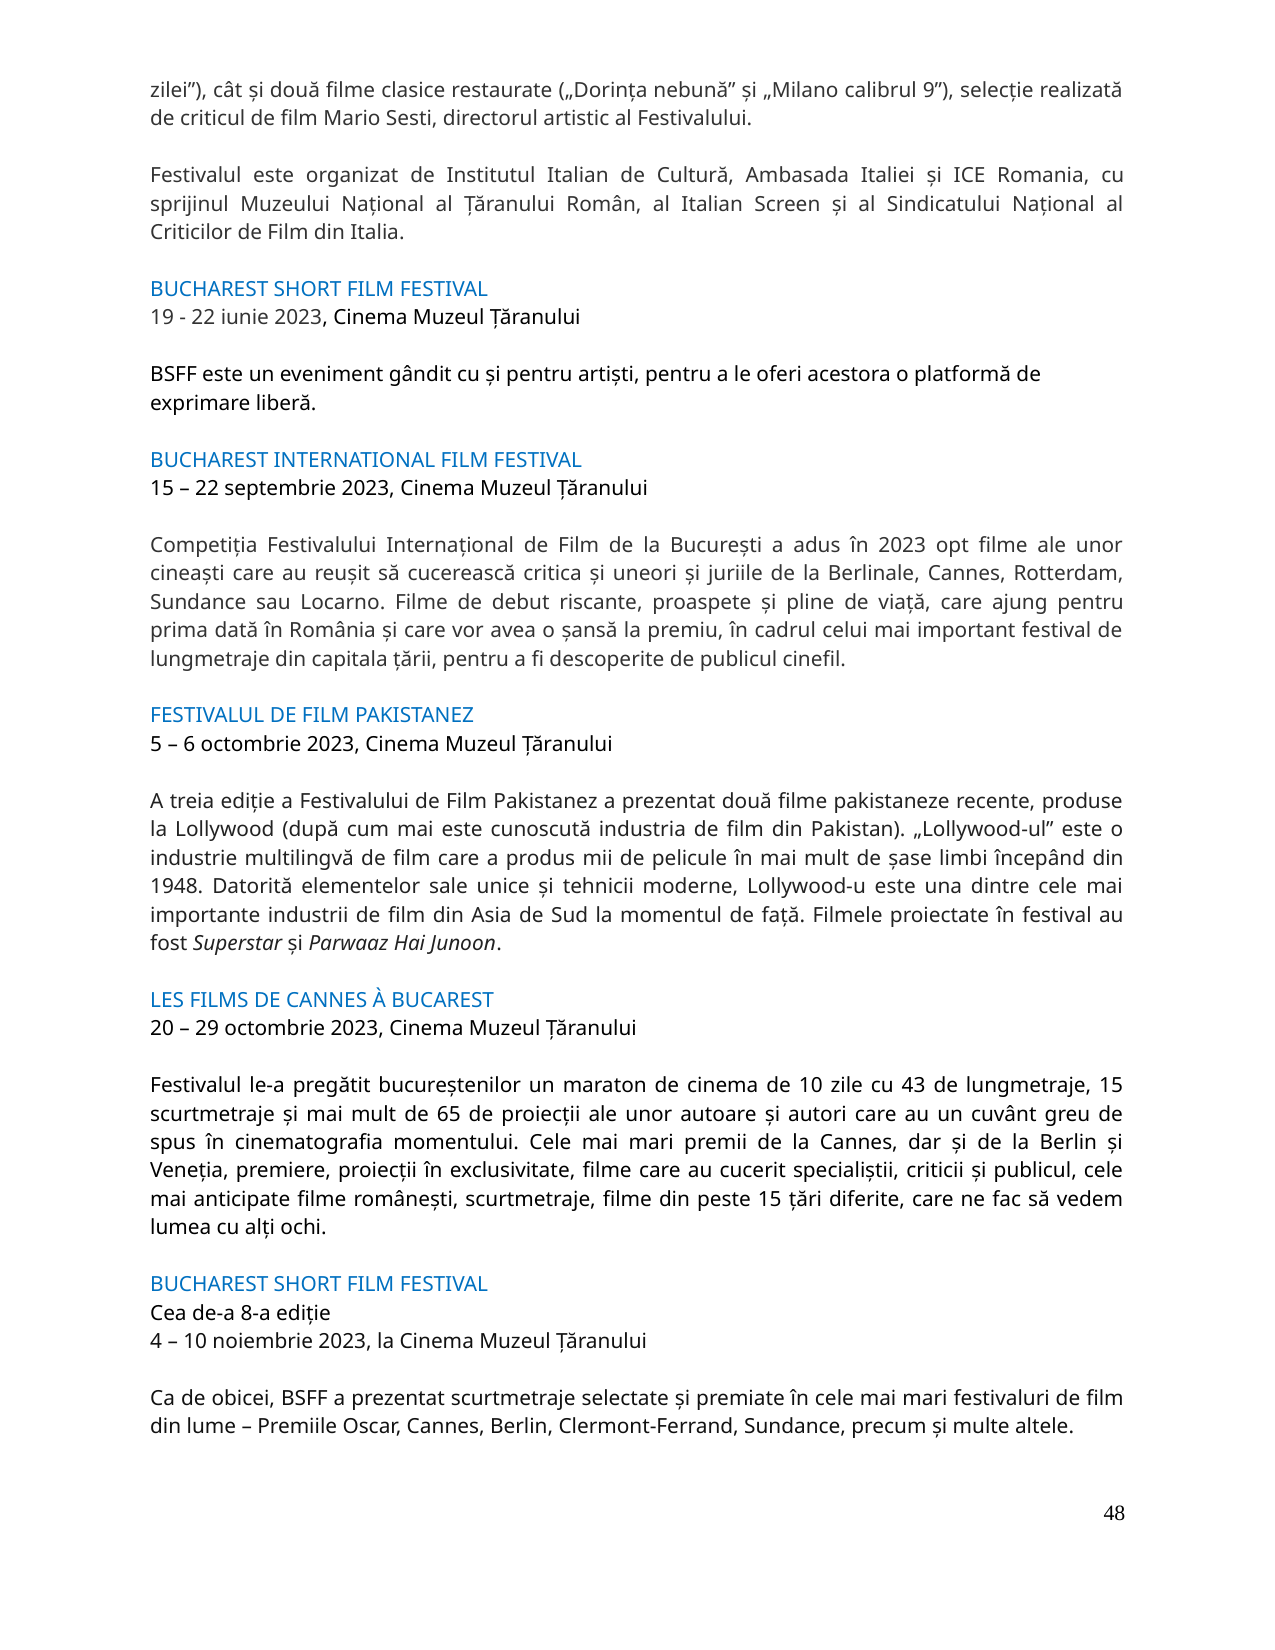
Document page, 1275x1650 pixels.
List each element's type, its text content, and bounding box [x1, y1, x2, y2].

text Festivalul le-a pregătit bucureștenilor un maraton de cinema de 10 zile cu 43 de lungmetraje, 15 scurtmetraje și mai mult de 65 de proiecții ale unor autoare și autori care au un cuvânt greu de spus în cinematografia momentului. Cele mai mari premii de la Cannes, dar și de la Berlin și Veneția, premiere, proiecții în exclusivitate, filme care au cucerit specialiștii, criticii și publicul, cele mai anticipate filme românești, scurtmetraje, filme din peste 15 țări diferite, care ne fac să vedem lumea cu alți ochi. [150, 1070, 1125, 1241]
text 4 – 10 noiembrie 2023, la Cinema Muzeul Țăranului [150, 1326, 1125, 1355]
text 19 - 22 iunie 2023, Cinema Muzeul Țăranului [150, 302, 1125, 331]
text Cea de-a 8-a ediție [150, 1298, 1125, 1326]
text Festivalul este organizat de Institutul Italian de Cultură, Ambasada Italiei și ICE Romania, cu sprijinul Muzeului Național al Țăranului Român, al Italian Screen și al Sindicatului Național al Criticilor de Film din Italia. [150, 160, 1125, 246]
text LES FILMS DE CANNES À BUCAREST [150, 985, 1125, 1013]
text zilei”), cât și două filme clasice restaurate („Dorința nebună” și „Milano calibrul 9”), selecție realizată de criticul de film Mario Sesti, directorul artistic al Festivalului. [150, 75, 1125, 132]
text Ca de obicei, BSFF a prezentat scurtmetraje selectate și premiate în cele mai mari festivaluri de film din lume – Premiile Oscar, Cannes, Berlin, Clermont-Ferrand, Sundance, precum și multe altele. [150, 1383, 1125, 1440]
text BSFF este un eveniment gândit cu și pentru artiști, pentru a le oferi acestora o platformă de exprimare liberă. [150, 359, 1125, 416]
text BUCHAREST SHORT FILM FESTIVAL [150, 274, 1125, 302]
text 20 – 29 octombrie 2023, Cinema Muzeul Țăranului [150, 1013, 1125, 1042]
subtitle BUCHAREST SHORT FILM FESTIVAL [150, 1269, 1125, 1298]
text BUCHAREST INTERNATIONAL FILM FESTIVAL [150, 445, 1125, 473]
text A treia ediție a Festivalului de Film Pakistanez a prezentat două filme pakistaneze recente, produse la Lollywood (după cum mai este cunoscută industria de film din Pakistan). „Lollywood-ul” este o industrie multilingvă de film care a produs mii de pelicule în mai mult de șase limbi începând din 1948. Datorită elementelor sale unice și tehnicii moderne, Lollywood-u este una dintre cele mai importante industrii de film din Asia de Sud la momentul de față. Filmele proiectate în festival au fost Superstar și Parwaaz Hai Junoon. [150, 786, 1125, 957]
text 5 – 6 octombrie 2023, Cinema Muzeul Țăranului [150, 729, 1125, 757]
text 15 – 22 septembrie 2023, Cinema Muzeul Țăranului [150, 473, 1125, 502]
text FESTIVALUL DE FILM PAKISTANEZ [150, 701, 1125, 729]
text Competiția Festivalului Internațional de Film de la București a adus în 2023 opt filme ale unor cineaști care au reușit să cucerească critica și uneori și juriile de la Berlinale, Cannes, Rotterdam, Sundance sau Locarno. Filme de debut riscante, proaspete și pline de viață, care ajung pentru prima dată în România și care vor avea o șansă la premiu, în cadrul celui mai important festival de lungmetraje din capitala țării, pentru a fi descoperite de publicul cinefil. [150, 530, 1125, 672]
